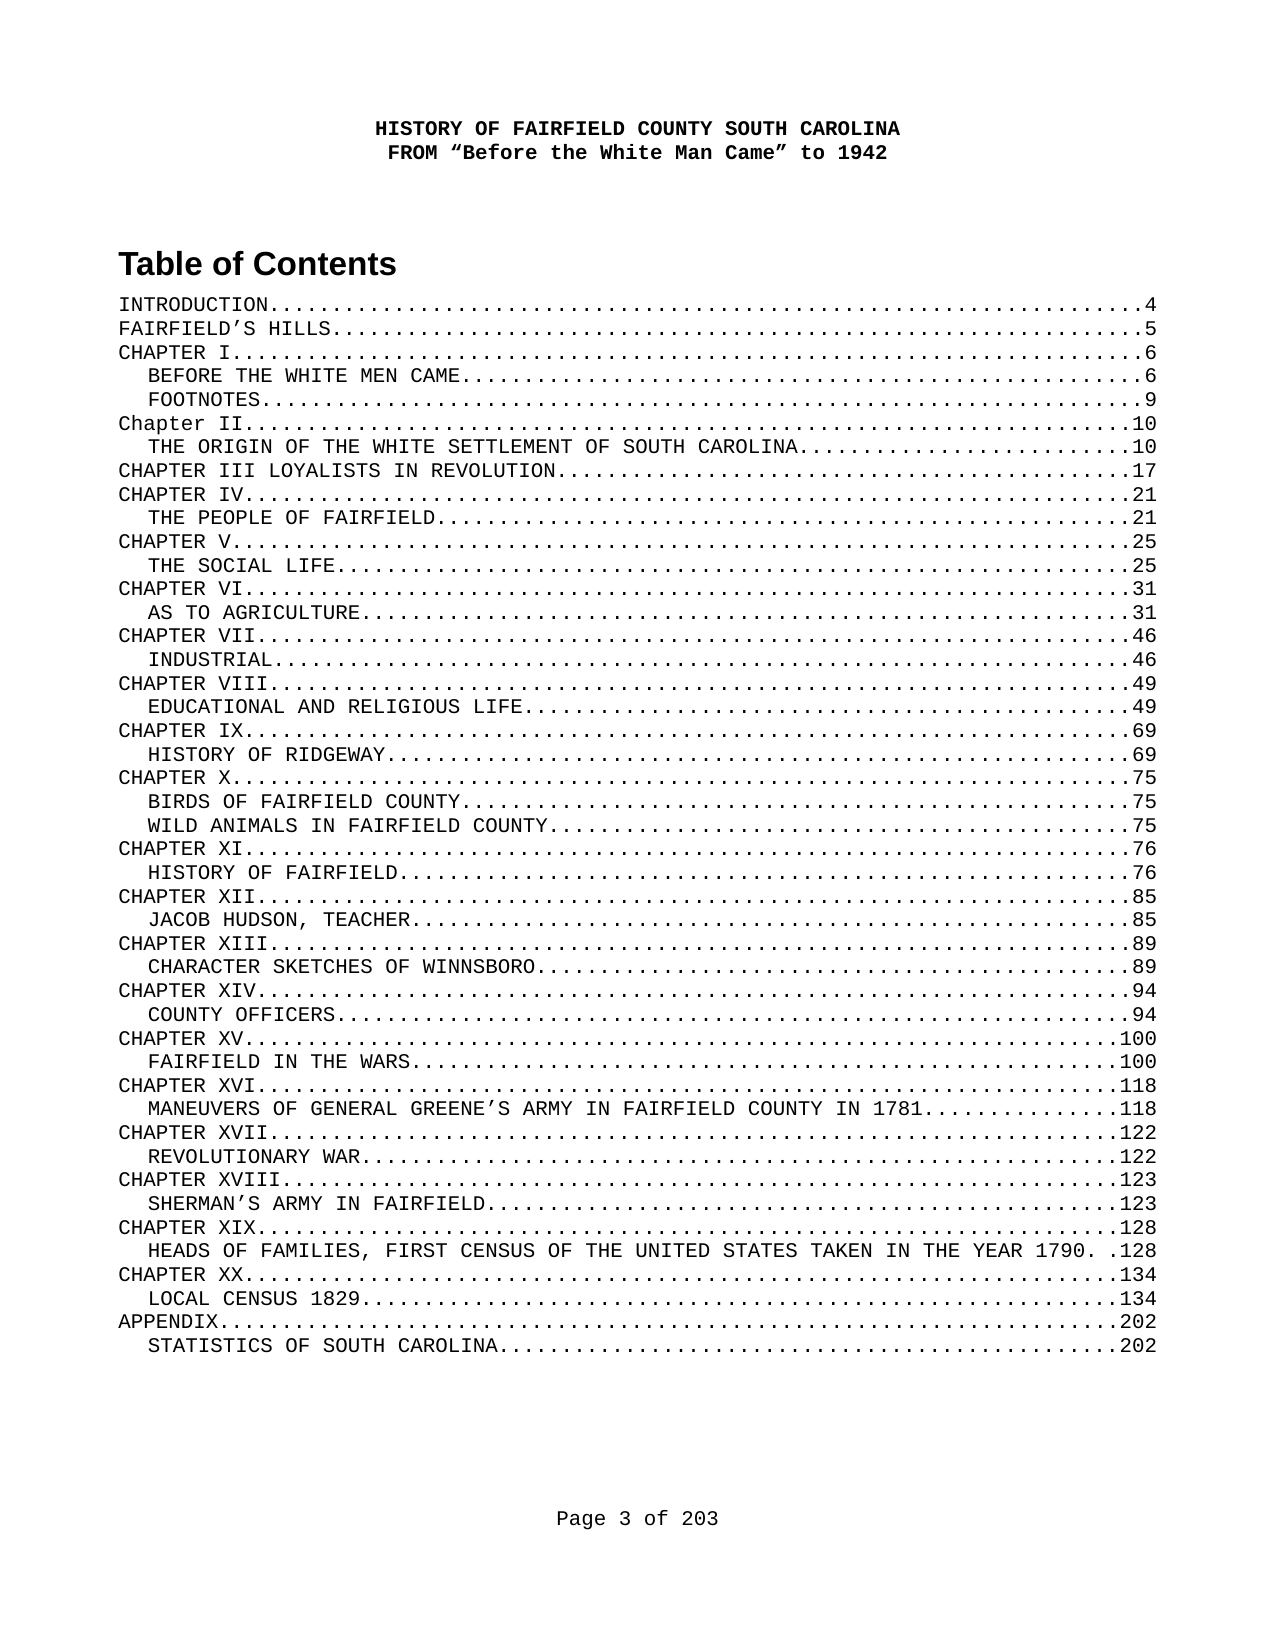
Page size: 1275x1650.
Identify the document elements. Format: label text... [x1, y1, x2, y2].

text CHAPTER VIII 49 [118, 673, 1157, 696]
text HISTORY OF RIDGEWAY 69 [148, 744, 1157, 767]
text APPENDIX 202 [118, 1311, 1157, 1335]
text FAIRFIELD’S HILLS 5 [118, 318, 1157, 342]
text CHAPTER XII 85 [118, 886, 1157, 909]
text CHAPTER XI 76 [118, 838, 1157, 862]
text CHAPTER III LOYALISTS IN REVOLUTION 17 [118, 460, 1157, 484]
text CHAPTER X 75 [118, 767, 1157, 791]
text CHAPTER XIX 128 [118, 1217, 1157, 1240]
text THE PEOPLE OF FAIRFIELD 21 [148, 507, 1157, 531]
text STATISTICS OF SOUTH CAROLINA 202 [148, 1335, 1157, 1358]
text THE ORIGIN OF THE WHITE SETTLEMENT OF SOUTH CAROLINA 10 [148, 436, 1157, 460]
text REVOLUTIONARY WAR 122 [148, 1146, 1157, 1169]
text CHAPTER XVIII 123 [118, 1169, 1157, 1193]
text CHAPTER VII 46 [118, 626, 1157, 649]
text CHAPTER I 6 [118, 342, 1157, 365]
text FAIRFIELD IN THE WARS 100 [148, 1051, 1157, 1075]
text HEADS OF FAMILIES, FIRST CENSUS OF THE UNITED STATES TAKEN IN THE YEAR 1790 128 [148, 1240, 1157, 1264]
text CHAPTER IX 69 [118, 720, 1157, 744]
text MANEUVERS OF GENERAL GREENE’S ARMY IN FAIRFIELD COUNTY IN 1781 118 [148, 1098, 1157, 1122]
text HISTORY OF FAIRFIELD 76 [148, 862, 1157, 886]
text EDUCATIONAL AND RELIGIOUS LIFE 49 [148, 696, 1157, 720]
text CHAPTER XIII 89 [118, 933, 1157, 957]
text CHAPTER XX 134 [118, 1264, 1157, 1288]
text CHAPTER XIV 94 [118, 980, 1157, 1004]
text INTRODUCTION 4 [118, 294, 1157, 318]
text CHAPTER XV 100 [118, 1027, 1157, 1051]
text CHAPTER V 25 [118, 531, 1157, 554]
subtitle Table of Contents [118, 243, 1157, 282]
text JACOB HUDSON, TEACHER 85 [148, 909, 1157, 933]
text COUNTY OFFICERS 94 [148, 1004, 1157, 1027]
text CHAPTER VI 31 [118, 578, 1157, 602]
text CHAPTER XVI 118 [118, 1075, 1157, 1098]
text CHAPTER XVII 122 [118, 1122, 1157, 1146]
text Chapter II 10 [118, 413, 1157, 436]
text LOCAL CENSUS 1829 134 [148, 1288, 1157, 1311]
text BIRDS OF FAIRFIELD COUNTY 75 [148, 791, 1157, 815]
text WILD ANIMALS IN FAIRFIELD COUNTY 75 [148, 815, 1157, 838]
text INDUSTRIAL 46 [148, 649, 1157, 673]
text FOOTNOTES 9 [148, 389, 1157, 413]
text SHERMAN’S ARMY IN FAIRFIELD 123 [148, 1193, 1157, 1217]
text CHAPTER IV 21 [118, 484, 1157, 507]
text AS TO AGRICULTURE 31 [148, 602, 1157, 626]
text CHARACTER SKETCHES OF WINNSBORO 89 [148, 957, 1157, 980]
text THE SOCIAL LIFE 25 [148, 554, 1157, 578]
text BEFORE THE WHITE MEN CAME 6 [148, 365, 1157, 389]
